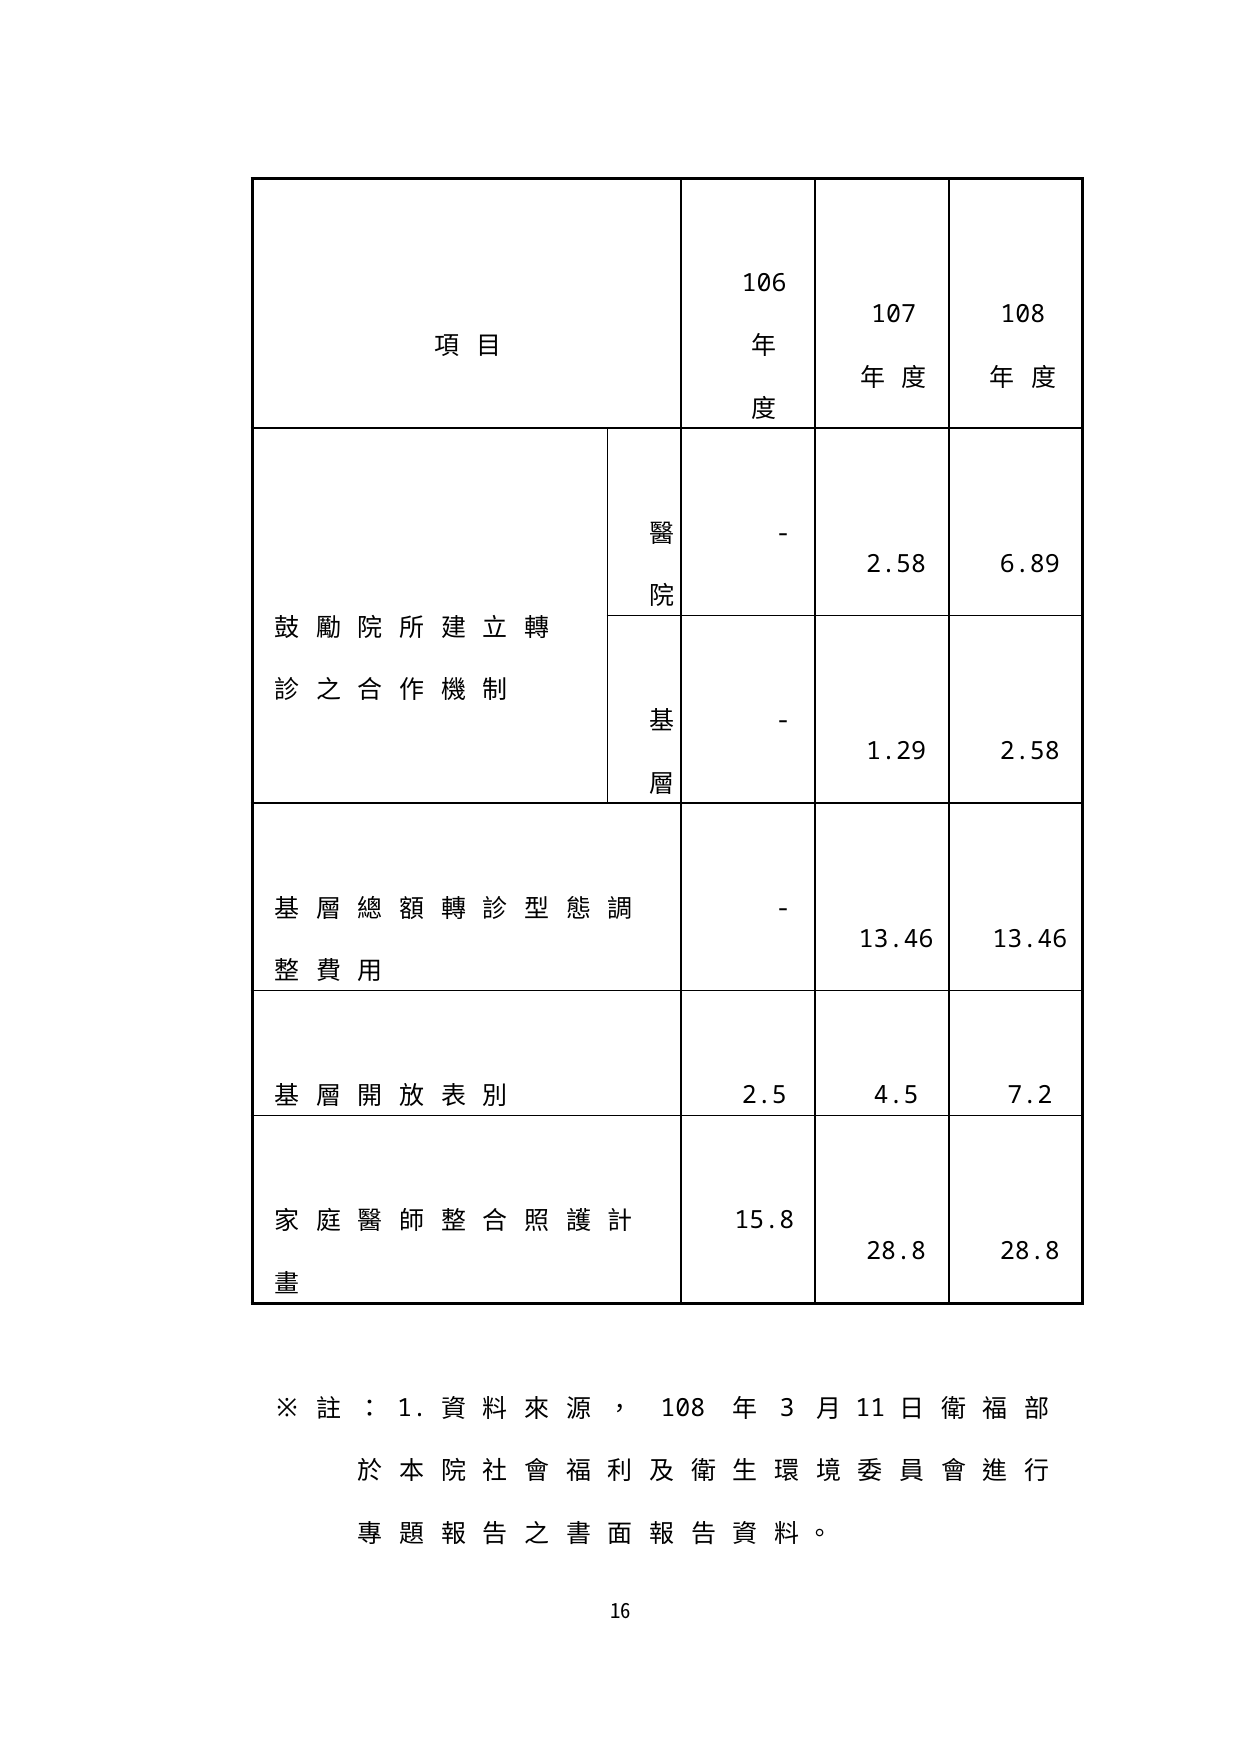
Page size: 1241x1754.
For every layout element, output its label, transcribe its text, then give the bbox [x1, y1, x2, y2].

table_cell 基層開放表別 [254, 991, 680, 1115]
table_cell 15.8 [682, 1116, 814, 1302]
table_cell - [682, 616, 814, 802]
table_cell 13.46 [816, 804, 948, 990]
table_cell 2.58 [950, 616, 1081, 802]
table_cell 6.89 [950, 429, 1081, 615]
table_cell 28.8 [816, 1116, 948, 1302]
table_cell 7.2 [950, 991, 1081, 1115]
table_header 106年度 [682, 180, 814, 427]
table_cell - [682, 804, 814, 990]
table_cell 醫院 [608, 429, 680, 615]
table_cell - [682, 429, 814, 615]
table_cell 13.46 [950, 804, 1081, 990]
table_header 108年度 [950, 180, 1081, 427]
table_cell 基層 [608, 616, 680, 802]
table_cell 基層總額轉診型態調整費用 [254, 804, 680, 990]
table_header 項目 [254, 180, 680, 427]
table_cell 2.58 [816, 429, 948, 615]
table_cell 4.5 [816, 991, 948, 1115]
table_cell 28.8 [950, 1116, 1081, 1302]
table_header 107年度 [816, 180, 948, 427]
table_cell 家庭醫師整合照護計畫 [254, 1116, 680, 1302]
table_cell 鼓勵院所建立轉診之合作機制 [254, 429, 607, 802]
text ※註：1.資料來源，108年3月11日衛福部於本院社會福利及衛生環境委員會進行專題報告之書面報告資料。 [242, 1365, 1058, 1552]
table_cell 1.29 [816, 616, 948, 802]
table_cell 2.5 [682, 991, 814, 1115]
